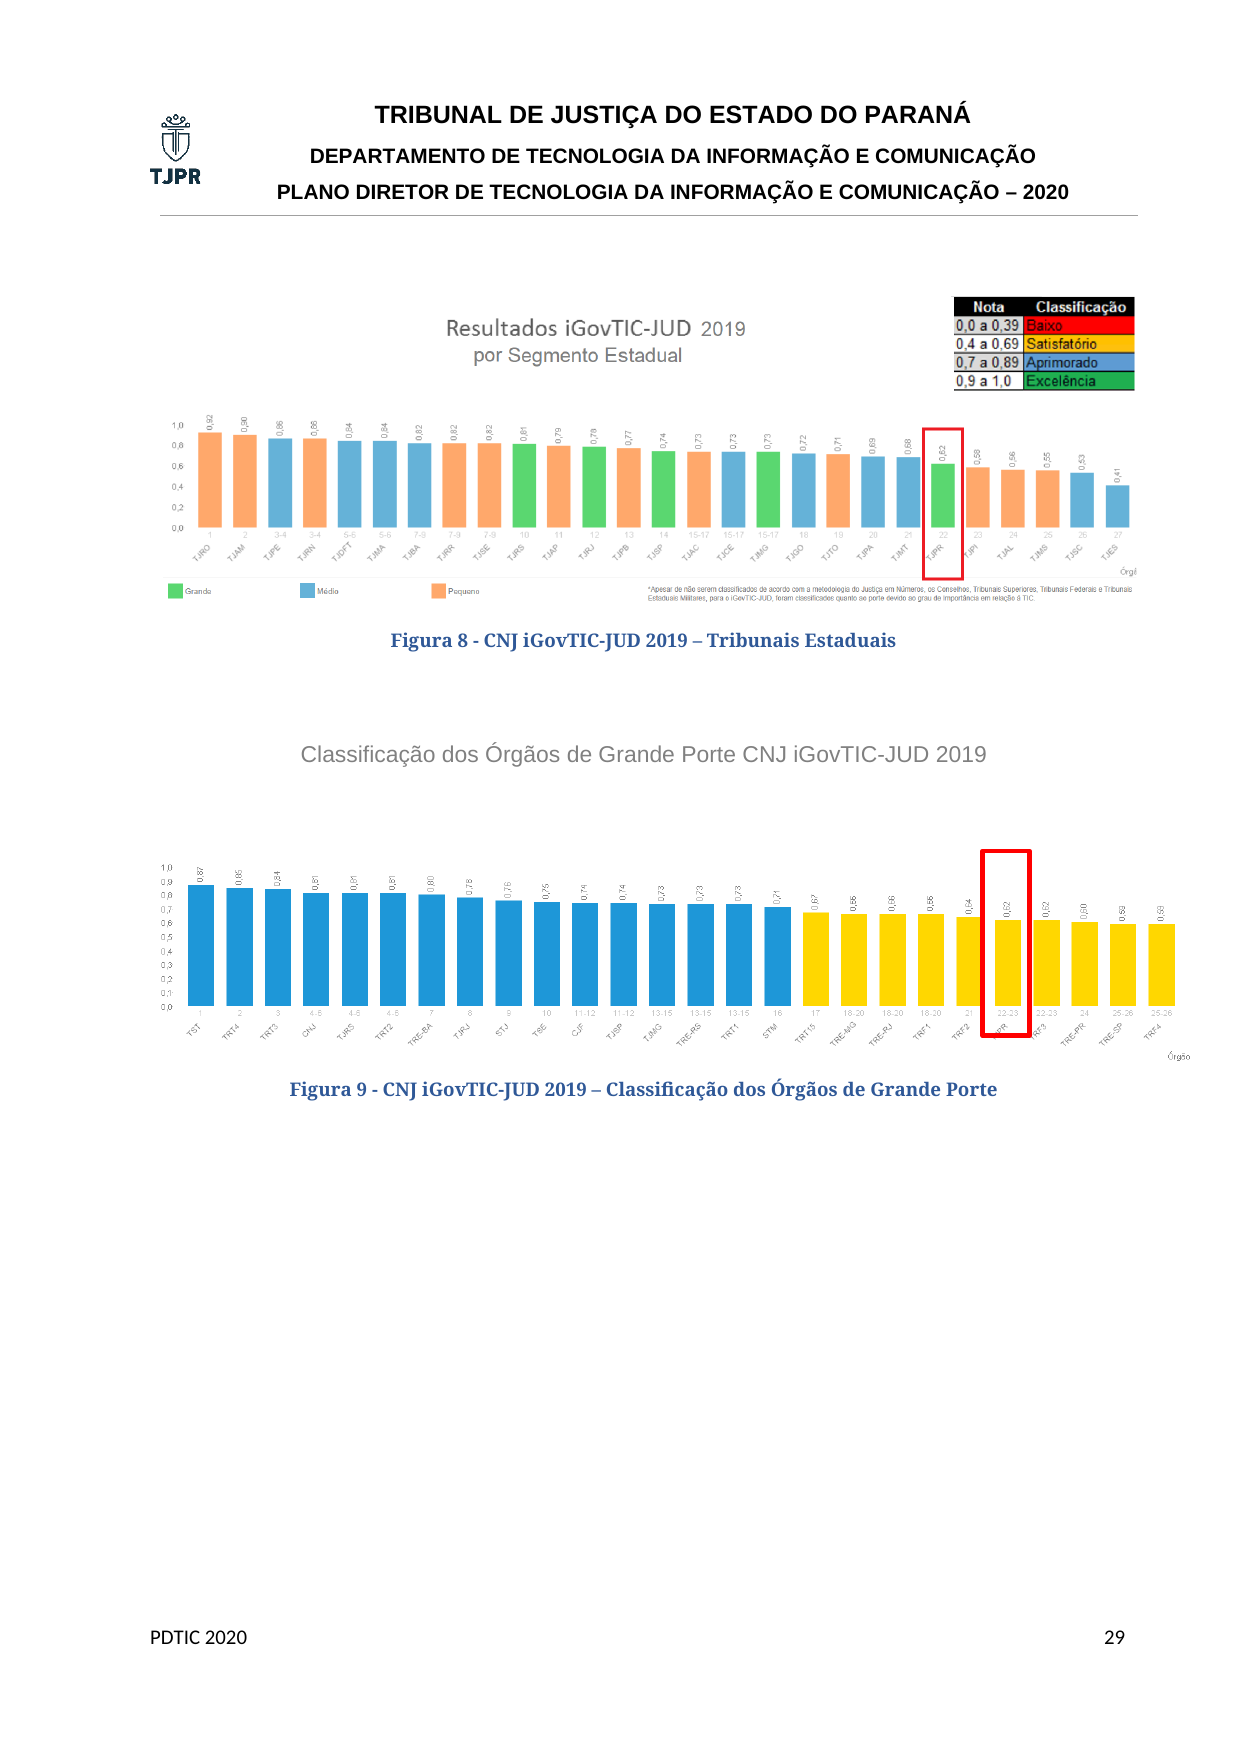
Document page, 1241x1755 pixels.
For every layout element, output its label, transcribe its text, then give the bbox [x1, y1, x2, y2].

text Figura 9 - CNJ iGovTIC-JUD 2019 – Classificação dos Órgãos de Grande Porte [150, 1076, 1137, 1102]
text Figura 8 - CNJ iGovTIC-JUD 2019 – Tribunais Estaduais [150, 627, 1137, 653]
text Classificação dos Órgãos de Grande Porte CNJ iGovTIC-JUD 2019 [150, 741, 1137, 768]
